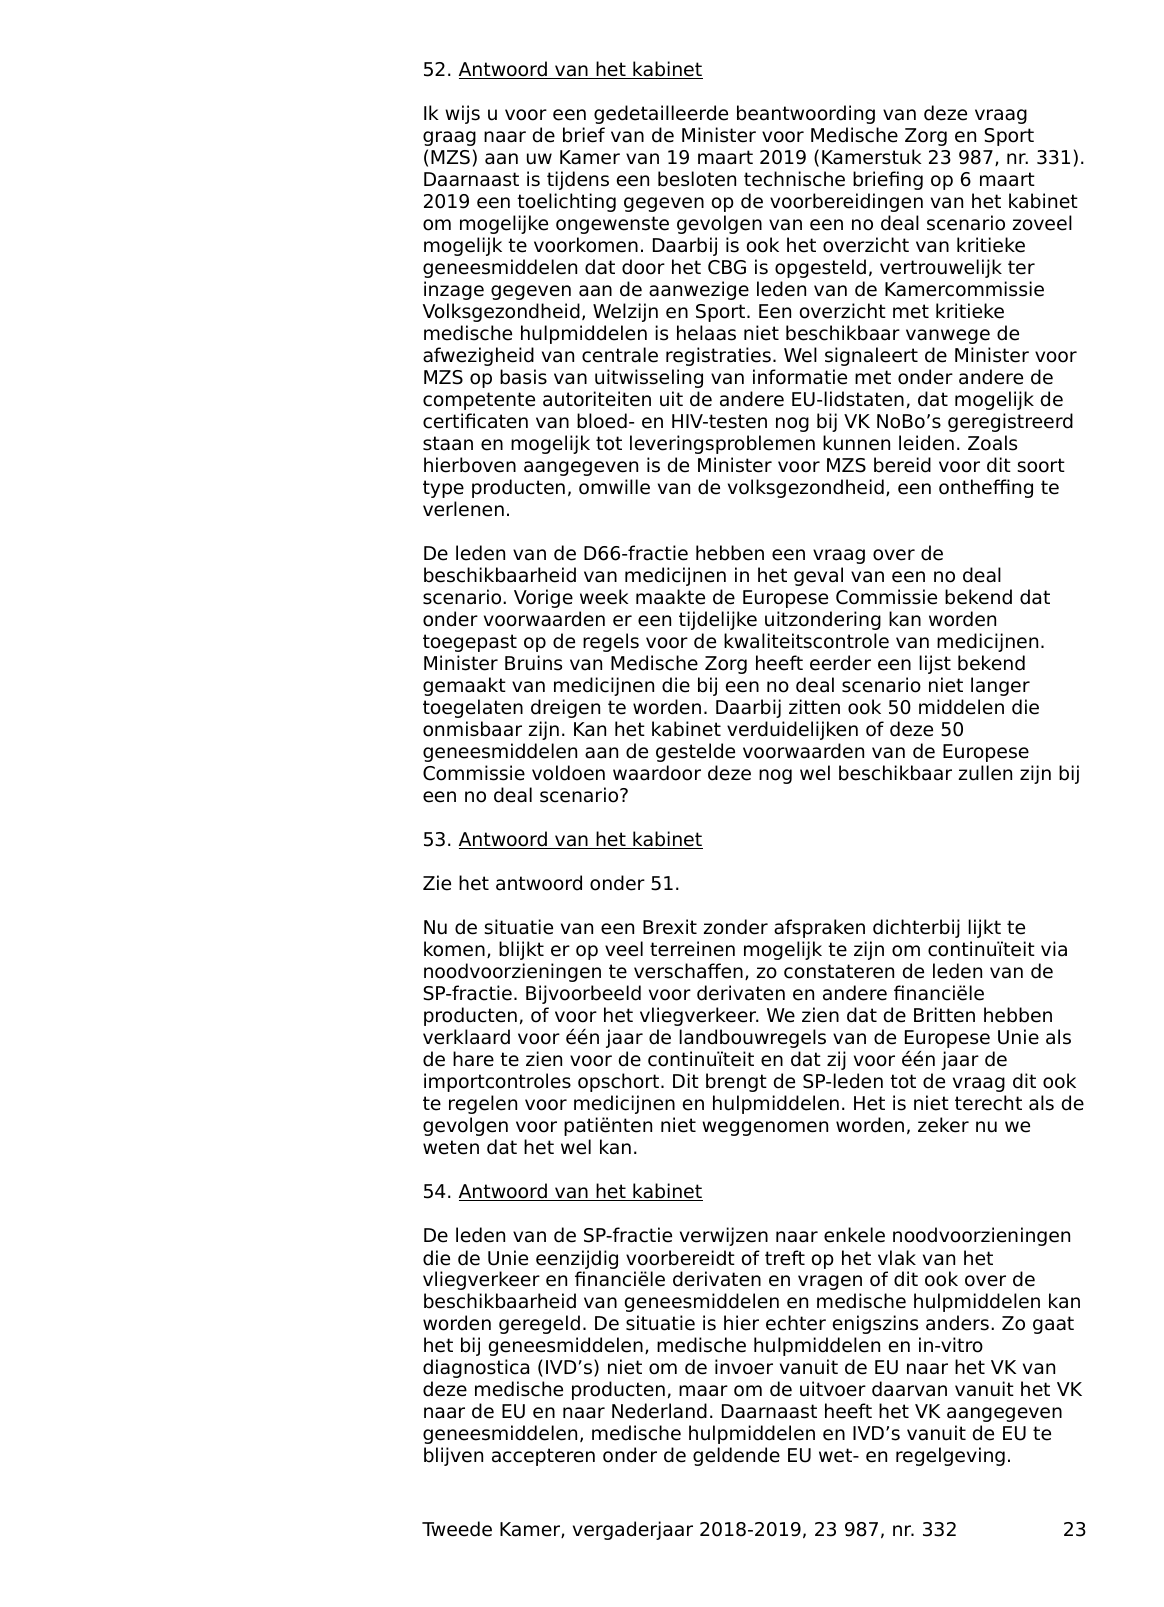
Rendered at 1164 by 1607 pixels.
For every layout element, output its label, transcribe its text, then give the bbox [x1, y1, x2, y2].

text Ik wijs u voor een gedetailleerde beantwoording van deze vraag graag naar de brief van de Minister voor Medische Zorg en Sport (MZS) aan uw Kamer van 19 maart 2019 (Kamerstuk 23 987, nr. 331). Daarnaast is tijdens een besloten technische briefing op 6 maart 2019 een toelichting gegeven op de voorbereidingen van het kabinet om mogelijke ongewenste gevolgen van een no deal scenario zoveel mogelijk te voorkomen. Daarbij is ook het overzicht van kritieke geneesmiddelen dat door het CBG is opgesteld, vertrouwelijk ter inzage gegeven aan de aanwezige leden van de Kamercommissie Volksgezondheid, Welzijn en Sport. Een overzicht met kritieke medische hulpmiddelen is helaas niet beschikbaar vanwege de afwezigheid van centrale registraties. Wel signaleert de Minister voor MZS op basis van uitwisseling van informatie met onder andere de competente autoriteiten uit de andere EU-lidstaten, dat mogelijk de certificaten van bloed- en HIV-testen nog bij VK NoBo’s geregistreerd staan en mogelijk tot leveringsproblemen kunnen leiden. Zoals hierboven aangegeven is de Minister voor MZS bereid voor dit soort type producten, omwille van de volksgezondheid, een ontheffing te verlenen. [422, 103, 1087, 521]
text Zie het antwoord onder 51. [422, 873, 1087, 895]
text De leden van de D66-fractie hebben een vraag over de beschikbaarheid van medicijnen in het geval van een no deal scenario. Vorige week maakte de Europese Commissie bekend dat onder voorwaarden er een tijdelijke uitzondering kan worden toegepast op de regels voor de kwaliteitscontrole van medicijnen. Minister Bruins van Medische Zorg heeft eerder een lijst bekend gemaakt van medicijnen die bij een no deal scenario niet langer toegelaten dreigen te worden. Daarbij zitten ook 50 middelen die onmisbaar zijn. Kan het kabinet verduidelijken of deze 50 geneesmiddelen aan de gestelde voorwaarden van de Europese Commissie voldoen waardoor deze nog wel beschikbaar zullen zijn bij een no deal scenario? [422, 543, 1087, 807]
subtitle 53. Antwoord van het kabinet [422, 829, 1087, 851]
text De leden van de SP-fractie verwijzen naar enkele noodvoorzieningen die de Unie eenzijdig voorbereidt of treft op het vlak van het vliegverkeer en financiële derivaten en vragen of dit ook over de beschikbaarheid van geneesmiddelen en medische hulpmiddelen kan worden geregeld. De situatie is hier echter enigszins anders. Zo gaat het bij geneesmiddelen, medische hulpmiddelen en in-vitro diagnostica (IVD’s) niet om de invoer vanuit de EU naar het VK van deze medische producten, maar om de uitvoer daarvan vanuit het VK naar de EU en naar Nederland. Daarnaast heeft het VK aangegeven geneesmiddelen, medische hulpmiddelen en IVD’s vanuit de EU te blijven accepteren onder de geldende EU wet- en regelgeving. [422, 1225, 1087, 1467]
subtitle 52. Antwoord van het kabinet [422, 59, 1087, 81]
subtitle 54. Antwoord van het kabinet [422, 1181, 1087, 1203]
text Nu de situatie van een Brexit zonder afspraken dichterbij lijkt te komen, blijkt er op veel terreinen mogelijk te zijn om continuïteit via noodvoorzieningen te verschaffen, zo constateren de leden van de SP-fractie. Bijvoorbeeld voor derivaten en andere financiële producten, of voor het vliegverkeer. We zien dat de Britten hebben verklaard voor één jaar de landbouwregels van de Europese Unie als de hare te zien voor de continuïteit en dat zij voor één jaar de importcontroles opschort. Dit brengt de SP-leden tot de vraag dit ook te regelen voor medicijnen en hulpmiddelen. Het is niet terecht als de gevolgen voor patiënten niet weggenomen worden, zeker nu we weten dat het wel kan. [422, 917, 1087, 1159]
